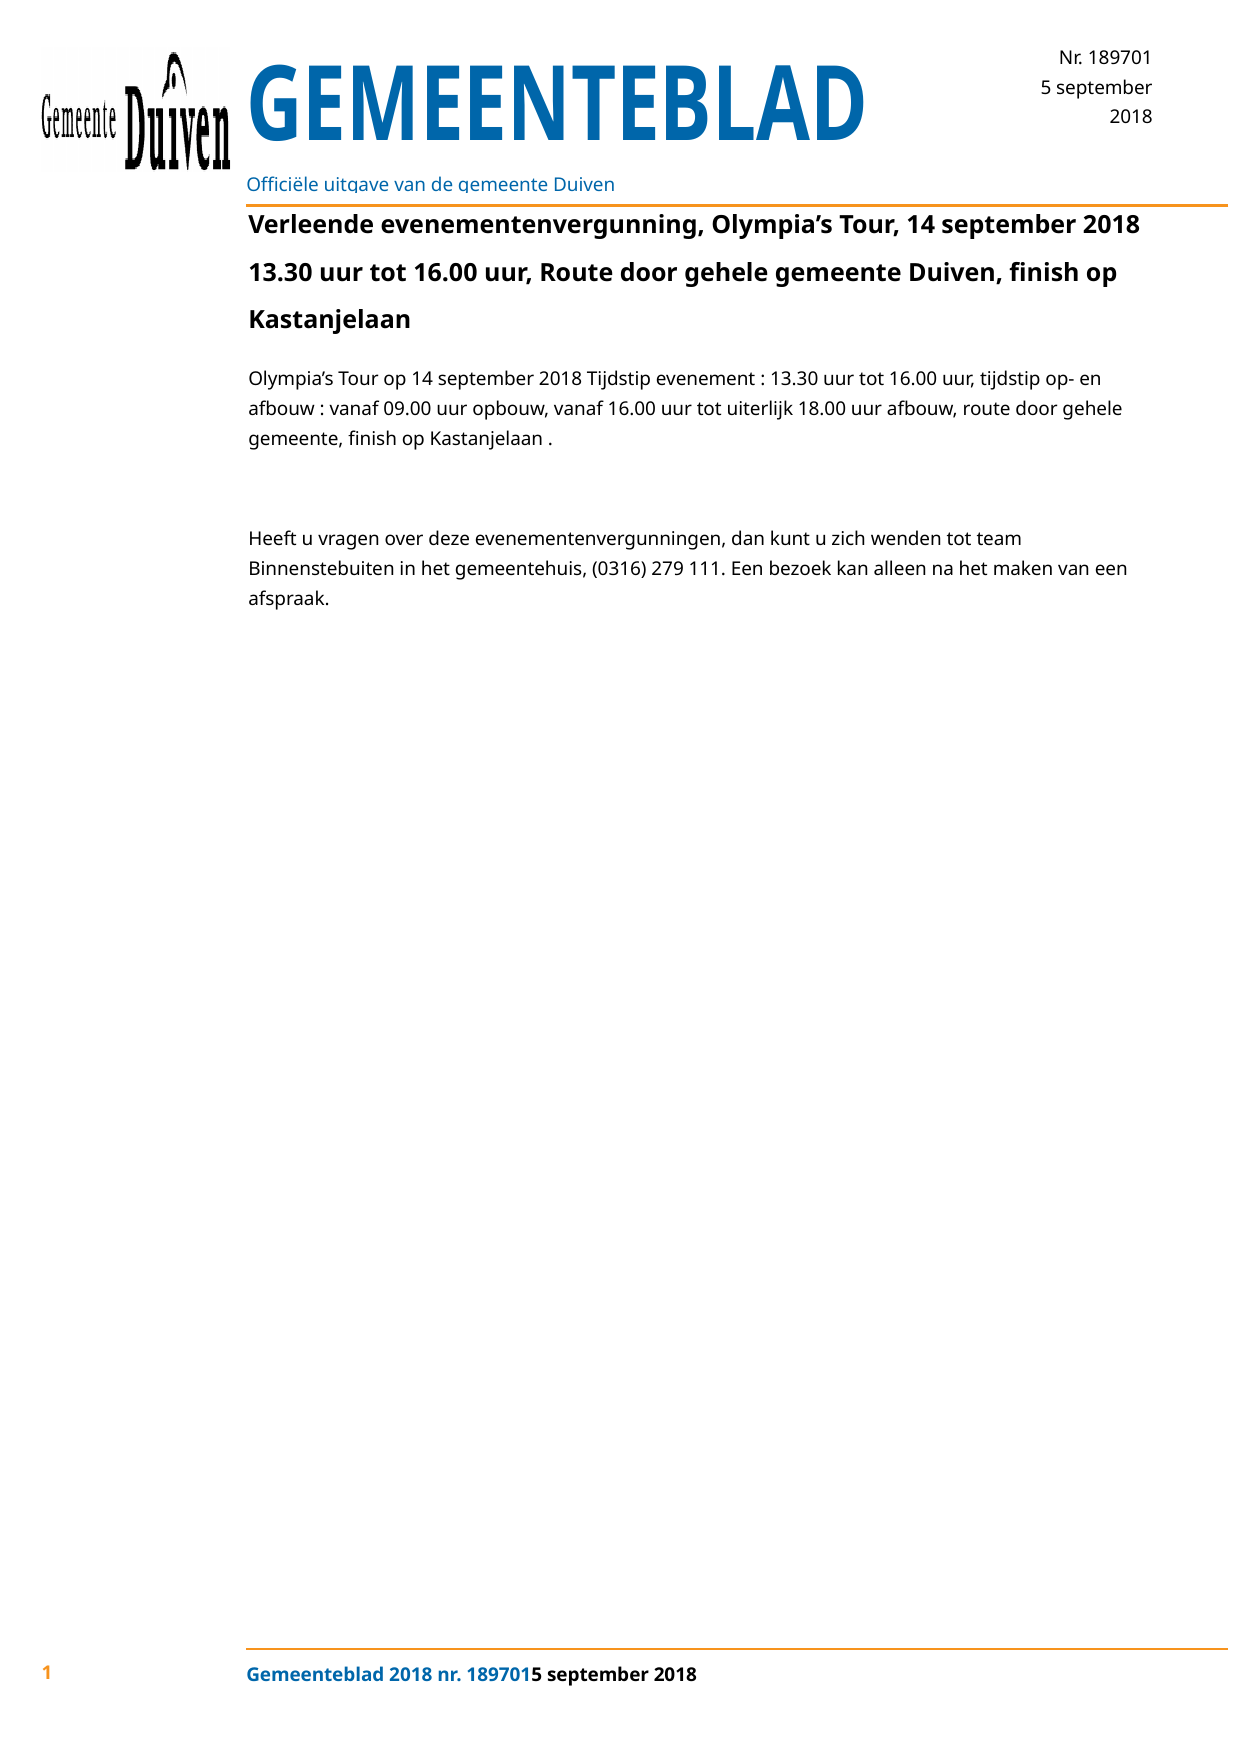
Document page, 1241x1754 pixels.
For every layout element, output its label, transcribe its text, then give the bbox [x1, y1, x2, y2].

text Heeft u vragen over deze evenementenvergunningen, dan kunt u zich wenden tot team Binnenstebuiten in het gemeentehuis, (0316) 279 111. Een bezoek kan alleen na het maken van een afspraak. [248, 526, 1152, 610]
picture [41, 47, 231, 172]
text Verleende evenementenvergunning, Olympia’s Tour, 14 september 2018 13.30 uur tot 16.00 uur, Route door gehele gemeente Duiven, finish op Kastanjelaan [248, 207, 1152, 336]
text Olympia’s Tour op 14 september 2018 Tijdstip evenement : 13.30 uur tot 16.00 uur, tijdstip op- en afbouw : vanaf 09.00 uur opbouw, vanaf 16.00 uur tot uiterlijk 18.00 uur afbouw, route door gehele gemeente, finish op Kastanjelaan . [248, 366, 1152, 450]
